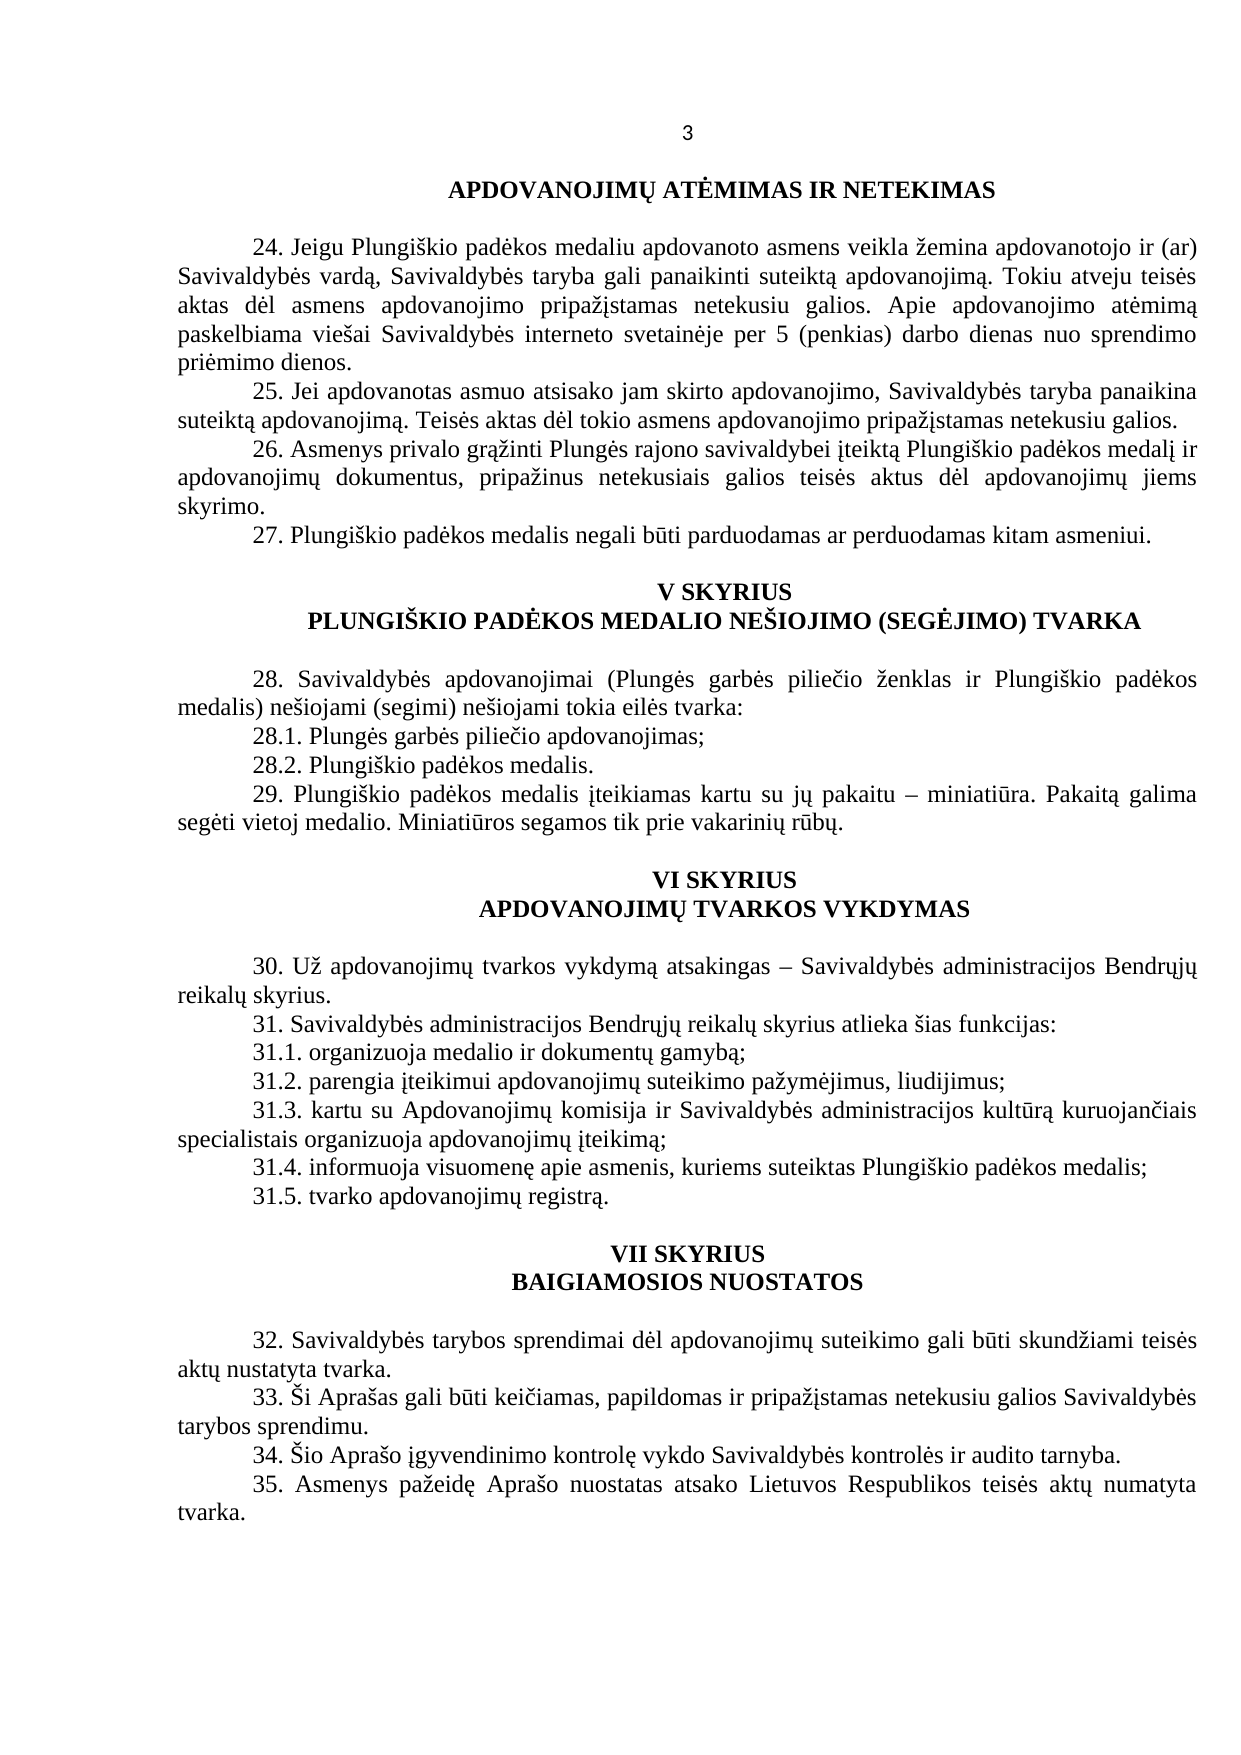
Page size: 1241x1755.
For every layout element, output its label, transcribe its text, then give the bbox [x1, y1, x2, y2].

text 26. Asmenys privalo grąžinti Plungės rajono savivaldybei įteiktą Plungiškio padėkos medalį ir apdovanojimų dokumentus, pripažinus netekusiais galios teisės aktus dėl apdovanojimų jiems skyrimo. [177, 434, 1198, 520]
text 25. Jei apdovanotas asmuo atsisako jam skirto apdovanojimo, Savivaldybės taryba panaikina suteiktą apdovanojimą. Teisės aktas dėl tokio asmens apdovanojimo pripažįstamas netekusiu galios. [177, 376, 1198, 434]
text 31.3. kartu su Apdovanojimų komisija ir Savivaldybės administracijos kultūrą kuruojančiais specialistais organizuoja apdovanojimų įteikimą; [177, 1095, 1198, 1152]
text 34. Šio Aprašo įgyvendinimo kontrolę vykdo Savivaldybės kontrolės ir audito tarnyba. [177, 1440, 1198, 1469]
text BAIGIAMOSIOS NUOSTATOS [177, 1267, 1198, 1296]
text 28.1. Plungės garbės piliečio apdovanojimas; [177, 721, 1198, 750]
text 30. Už apdovanojimų tvarkos vykdymą atsakingas – Savivaldybės administracijos Bendrųjų reikalų skyrius. [177, 951, 1198, 1009]
subtitle PLUNGIŠKIO PADĖKOS MEDALIO NEŠIOJIMO (SEGĖJIMO) TVARKA [177, 606, 1198, 635]
text VII SKYRIUS [177, 1239, 1198, 1267]
text 27. Plungiškio padėkos medalis negali būti parduodamas ar perduodamas kitam asmeniui. [177, 520, 1198, 549]
text 31.2. parengia įteikimui apdovanojimų suteikimo pažymėjimus, liudijimus; [177, 1066, 1198, 1095]
text APDOVANOJIMŲ TVARKOS VYKDYMAS [177, 894, 1198, 922]
subtitle V SKYRIUS [177, 577, 1198, 606]
text 24. Jeigu Plungiškio padėkos medaliu apdovanoto asmens veikla žemina apdovanotojo ir (ar) Savivaldybės vardą, Savivaldybės taryba gali panaikinti suteiktą apdovanojimą. Tokiu atveju teisės aktas dėl asmens apdovanojimo pripažįstamas netekusiu galios. Apie apdovanojimo atėmimą paskelbiama viešai Savivaldybės interneto svetainėje per 5 (penkias) darbo dienas nuo sprendimo priėmimo dienos. [177, 232, 1198, 376]
text 32. Savivaldybės tarybos sprendimai dėl apdovanojimų suteikimo gali būti skundžiami teisės aktų nustatyta tvarka. [177, 1325, 1198, 1382]
text 31. Savivaldybės administracijos Bendrųjų reikalų skyrius atlieka šias funkcijas: [177, 1009, 1198, 1037]
text VI SKYRIUS [177, 865, 1198, 894]
text APDOVANOJIMŲ ATĖMIMAS IR NETEKIMAS [177, 175, 1198, 204]
text 28.2. Plungiškio padėkos medalis. [177, 750, 1198, 779]
text 29. Plungiškio padėkos medalis įteikiamas kartu su jų pakaitu – miniatiūra. Pakaitą galima segėti vietoj medalio. Miniatiūros segamos tik prie vakarinių rūbų. [177, 779, 1198, 836]
text 28. Savivaldybės apdovanojimai (Plungės garbės piliečio ženklas ir Plungiškio padėkos medalis) nešiojami (segimi) nešiojami tokia eilės tvarka: [177, 664, 1198, 721]
text 31.4. informuoja visuomenę apie asmenis, kuriems suteiktas Plungiškio padėkos medalis; [177, 1152, 1198, 1181]
text 31.1. organizuoja medalio ir dokumentų gamybą; [177, 1037, 1198, 1066]
text 35. Asmenys pažeidę Aprašo nuostatas atsako Lietuvos Respublikos teisės aktų numatyta tvarka. [177, 1469, 1198, 1526]
text 31.5. tvarko apdovanojimų registrą. [177, 1181, 1198, 1210]
text 33. Ši Aprašas gali būti keičiamas, papildomas ir pripažįstamas netekusiu galios Savivaldybės tarybos sprendimu. [177, 1382, 1198, 1440]
